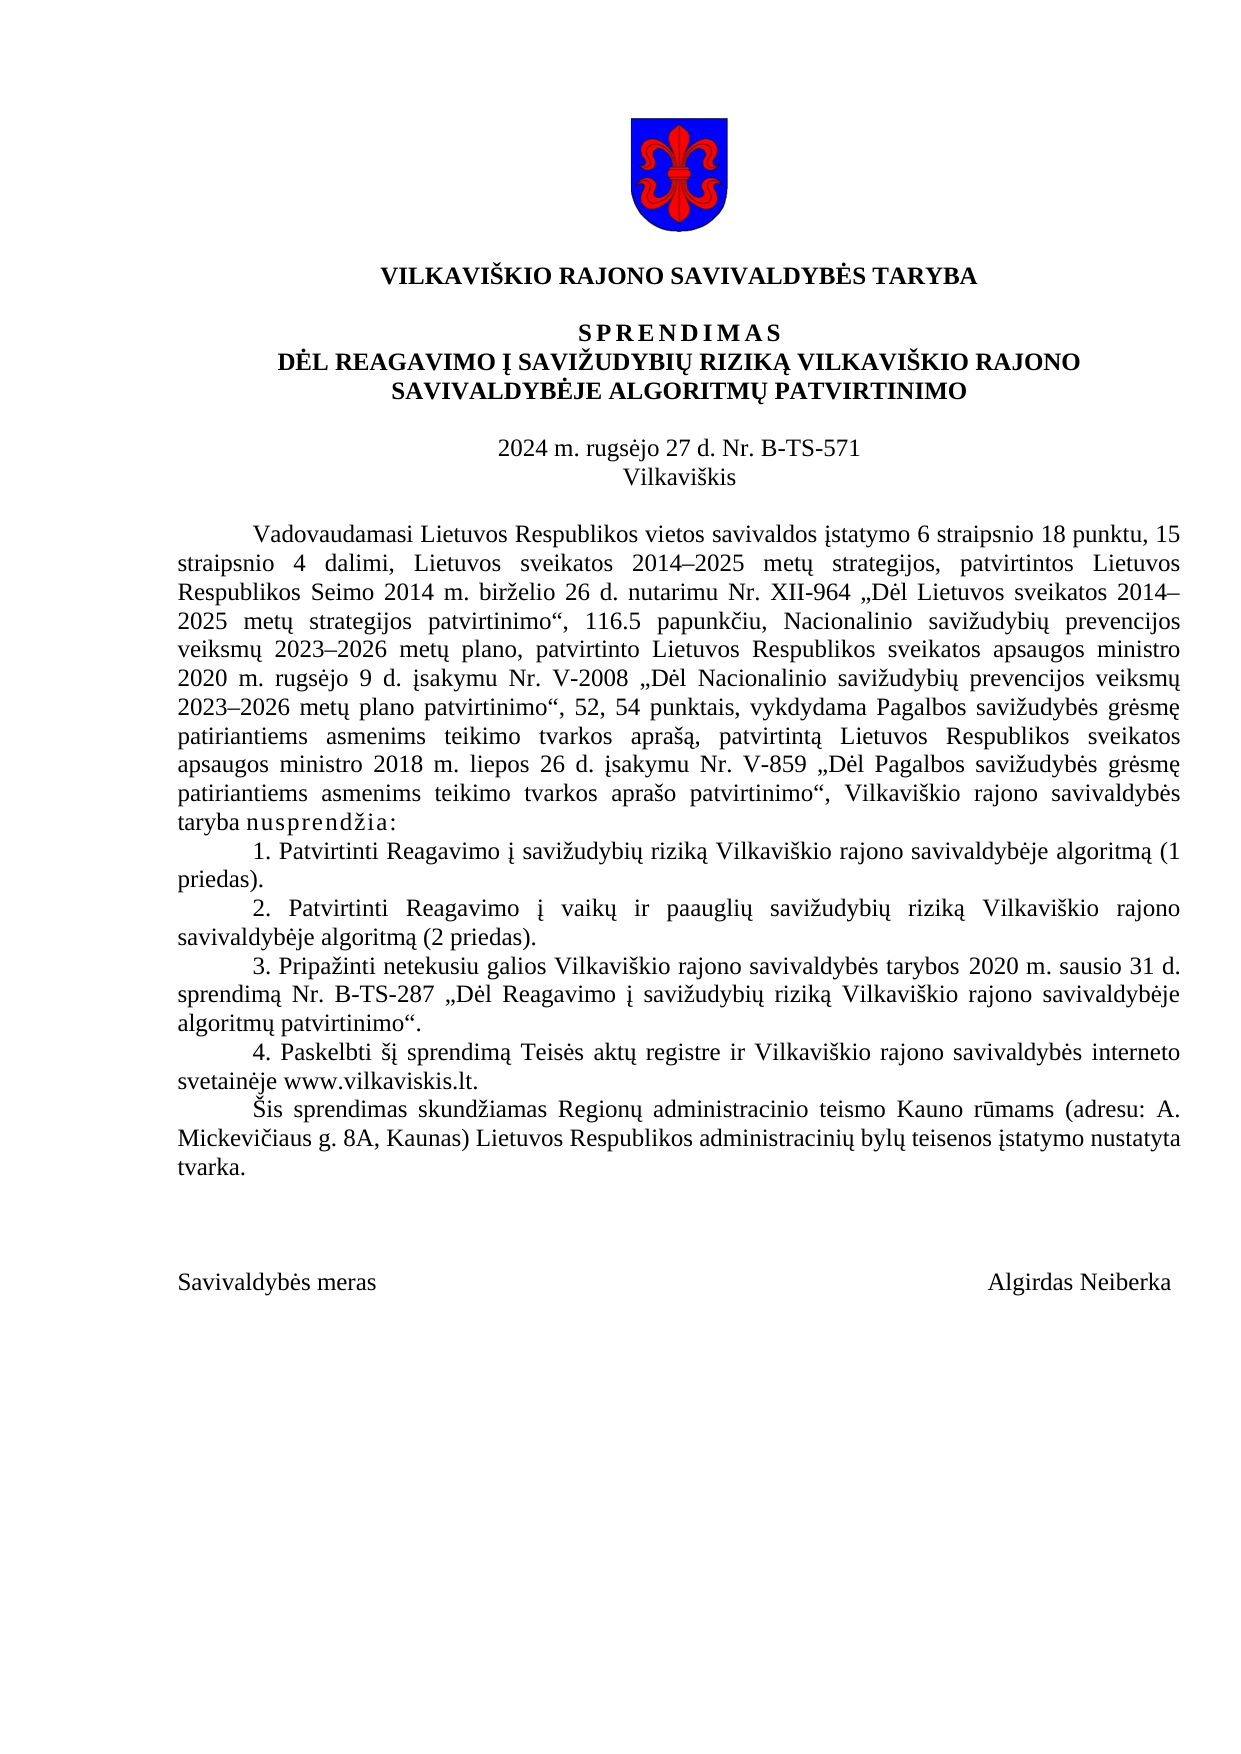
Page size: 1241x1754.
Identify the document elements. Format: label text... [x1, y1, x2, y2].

subtitle SpREndimas [177, 318, 1181, 347]
text DĖL REAGAVIMO Į SAVIŽUDYBIŲ RIZIKĄ VILKAVIŠKIO RAJONO SAVIVALDYBĖJE ALGORITMŲ PATVIRTINIMO [177, 347, 1181, 404]
text Vadovaudamasi Lietuvos Respublikos vietos savivaldos įstatymo 6 straipsnio 18 punktu, 15 straipsnio 4 dalimi, Lietuvos sveikatos 2014–2025 metų strategijos, patvirtintos Lietuvos Respublikos Seimo 2014 m. birželio 26 d. nutarimu Nr. XII-964 „Dėl Lietuvos sveikatos 2014–2025 metų strategijos patvirtinimo“, 116.5 papunkčiu, Nacionalinio savižudybių prevencijos veiksmų 2023–2026 metų plano, patvirtinto Lietuvos Respublikos sveikatos apsaugos ministro 2020 m. rugsėjo 9 d. įsakymu Nr. V-2008 „Dėl Nacionalinio savižudybių prevencijos veiksmų 2023–2026 metų plano patvirtinimo“, 52, 54 punktais, vykdydama Pagalbos savižudybės grėsmę patiriantiems asmenims teikimo tvarkos aprašą, patvirtintą Lietuvos Respublikos sveikatos apsaugos ministro 2018 m. liepos 26 d. įsakymu Nr. V-859 „Dėl Pagalbos savižudybės grėsmę patiriantiems asmenims teikimo tvarkos aprašo patvirtinimo“, Vilkaviškio rajono savivaldybės taryba nusprendžia: [177, 519, 1181, 836]
text 3. Pripažinti netekusiu galios Vilkaviškio rajono savivaldybės tarybos 2020 m. sausio 31 d. sprendimą Nr. B-TS-287 „Dėl Reagavimo į savižudybių riziką Vilkaviškio rajono savivaldybėje algoritmų patvirtinimo“. [177, 951, 1181, 1037]
text 2. Patvirtinti Reagavimo į vaikų ir paauglių savižudybių riziką Vilkaviškio rajono savivaldybėje algoritmą (2 priedas). [177, 893, 1181, 951]
text Savivaldybės meras Algirdas Neiberka [177, 1267, 1181, 1296]
subtitle VILKAVIŠKIO RAJONO SAVIVALDYBĖS TARYBA [177, 261, 1181, 289]
text Vilkaviškis [177, 462, 1181, 491]
text Šis sprendimas skundžiamas Regionų administracinio teismo Kauno rūmams (adresu: A. Mickevičiaus g. 8A, Kaunas) Lietuvos Respublikos administracinių bylų teisenos įstatymo nustatyta tvarka. [177, 1094, 1181, 1181]
text 2024 m. rugsėjo 27 d. Nr. B-TS-571 [177, 433, 1181, 462]
text 1. Patvirtinti Reagavimo į savižudybių riziką Vilkaviškio rajono savivaldybėje algoritmą (1 priedas). [177, 836, 1181, 893]
text 4. Paskelbti šį sprendimą Teisės aktų registre ir Vilkaviškio rajono savivaldybės interneto svetainėje www.vilkaviskis.lt. [177, 1037, 1181, 1094]
